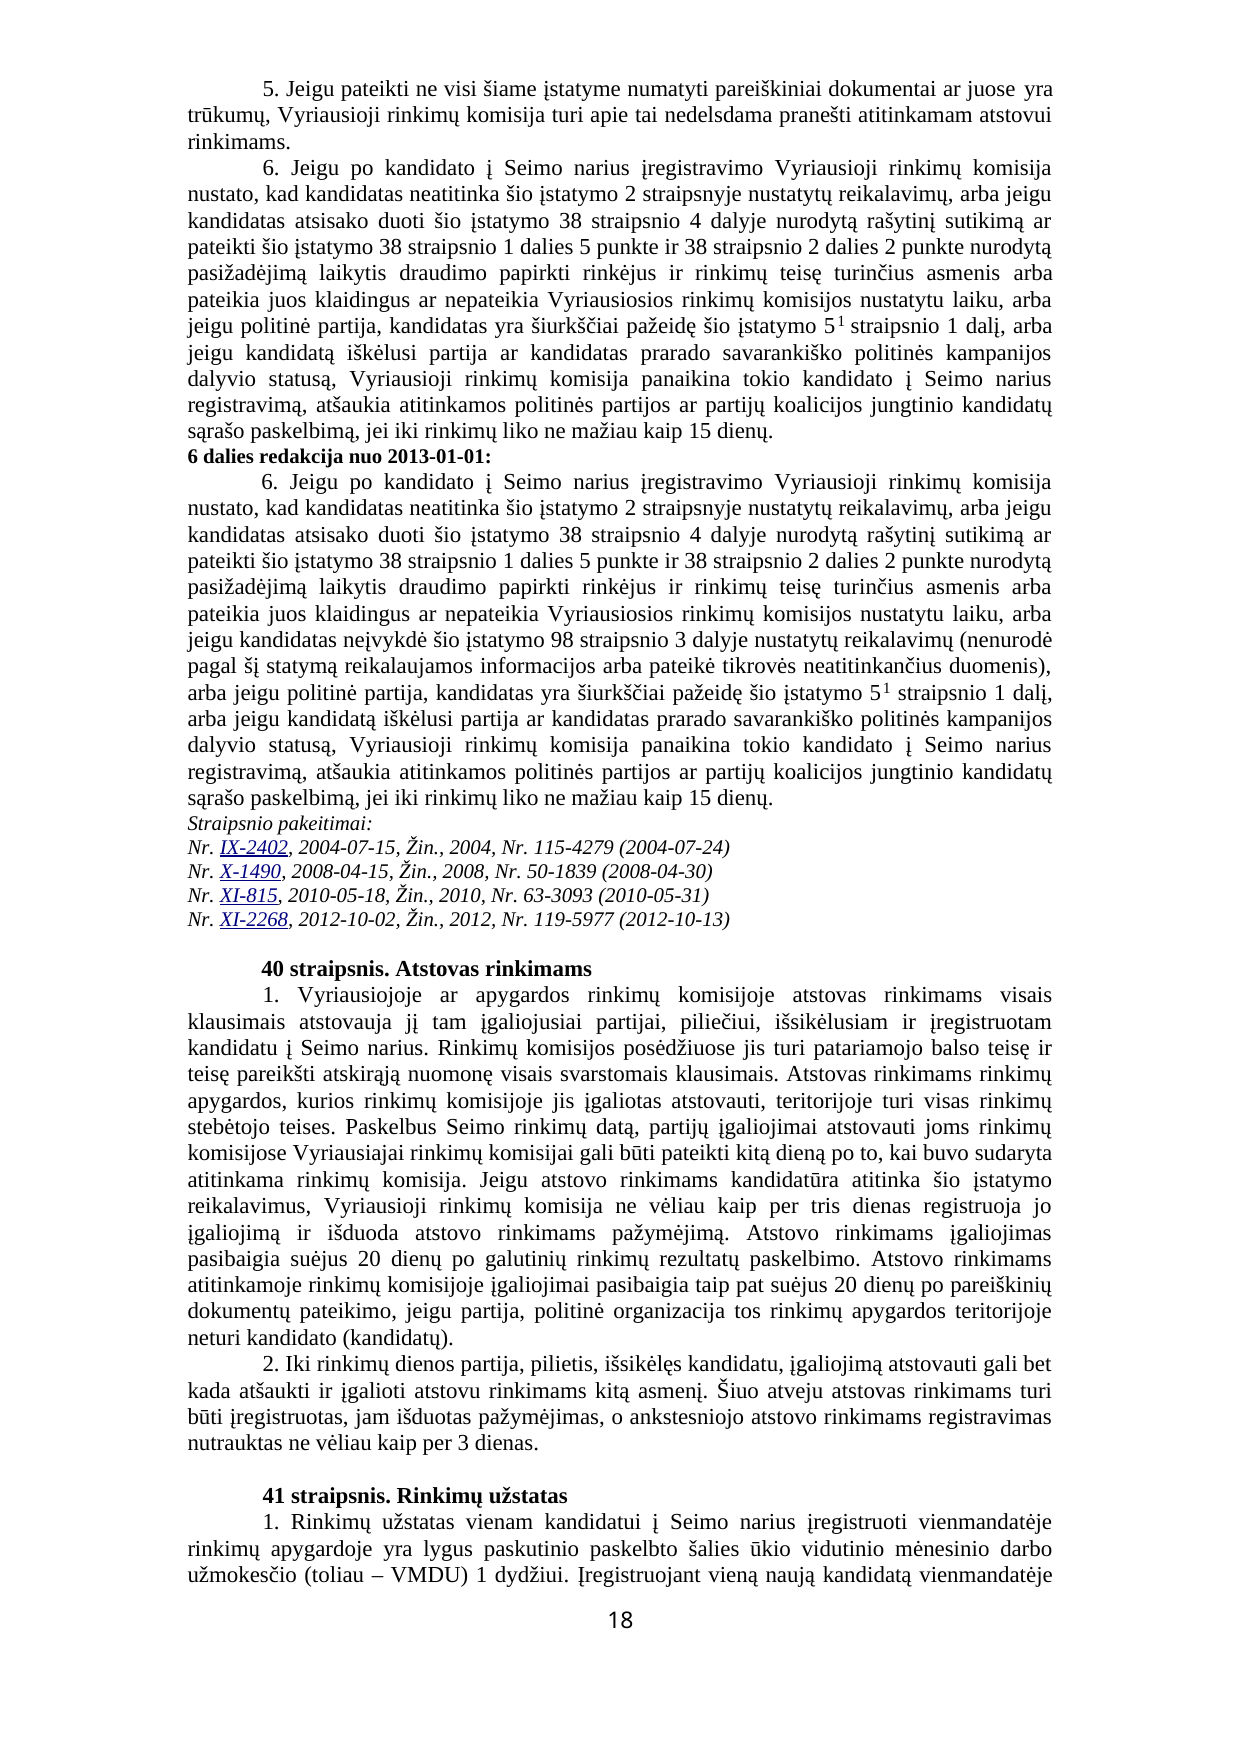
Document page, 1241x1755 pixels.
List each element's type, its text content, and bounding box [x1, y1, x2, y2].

text Nr. XI-2268, 2012-10-02, Žin., 2012, Nr. 119-5977 (2012-10-13) [187, 907, 1053, 931]
text 1. Rinkimų užstatas vienam kandidatui į Seimo narius įregistruoti vienmandatėje rinkimų apygardoje yra lygus paskutinio paskelbto šalies ūkio vidutinio mėnesinio darbo užmokesčio (toliau – VMDU) 1 dydžiui. Įregistruojant vieną naują kandidatą vienmandatėje [187, 1508, 1053, 1587]
text 40 straipsnis. Atstovas rinkimams [187, 955, 1053, 981]
text 6. Jeigu po kandidato į Seimo narius įregistravimo Vyriausioji rinkimų komisija nustato, kad kandidatas neatitinka šio įstatymo 2 straipsnyje nustatytų reikalavimų, arba jeigu kandidatas atsisako duoti šio įstatymo 38 straipsnio 4 dalyje nurodytą rašytinį sutikimą ar pateikti šio įstatymo 38 straipsnio 1 dalies 5 punkte ir 38 straipsnio 2 dalies 2 punkte nurodytą pasižadėjimą laikytis draudimo papirkti rinkėjus ir rinkimų teisę turinčius asmenis arba pateikia juos klaidingus ar nepateikia Vyriausiosios rinkimų komisijos nustatytu laiku, arba jeigu politinė partija, kandidatas yra šiurkščiai pažeidę šio įstatymo 51 straipsnio 1 dalį, arba jeigu kandidatą iškėlusi partija ar kandidatas prarado savarankiško politinės kampanijos dalyvio statusą, Vyriausioji rinkimų komisija panaikina tokio kandidato į Seimo narius registravimą, atšaukia atitinkamos politinės partijos ar partijų koalicijos jungtinio kandidatų sąrašo paskelbimą, jei iki rinkimų liko ne mažiau kaip 15 dienų. [187, 154, 1053, 444]
text Nr. XI-815, 2010-05-18, Žin., 2010, Nr. 63-3093 (2010-05-31) [187, 883, 1053, 907]
text 6. Jeigu po kandidato į Seimo narius įregistravimo Vyriausioji rinkimų komisija nustato, kad kandidatas neatitinka šio įstatymo 2 straipsnyje nustatytų reikalavimų, arba jeigu kandidatas atsisako duoti šio įstatymo 38 straipsnio 4 dalyje nurodytą rašytinį sutikimą ar pateikti šio įstatymo 38 straipsnio 1 dalies 5 punkte ir 38 straipsnio 2 dalies 2 punkte nurodytą pasižadėjimą laikytis draudimo papirkti rinkėjus ir rinkimų teisę turinčius asmenis arba pateikia juos klaidingus ar nepateikia Vyriausiosios rinkimų komisijos nustatytu laiku, arba jeigu kandidatas neįvykdė šio įstatymo 98 straipsnio 3 dalyje nustatytų reikalavimų (nenurodė pagal šį statymą reikalaujamos informacijos arba pateikė tikrovės neatitinkančius duomenis), arba jeigu politinė partija, kandidatas yra šiurkščiai pažeidę šio įstatymo 51 straipsnio 1 dalį, arba jeigu kandidatą iškėlusi partija ar kandidatas prarado savarankiško politinės kampanijos dalyvio statusą, Vyriausioji rinkimų komisija panaikina tokio kandidato į Seimo narius registravimą, atšaukia atitinkamos politinės partijos ar partijų koalicijos jungtinio kandidatų sąrašo paskelbimą, jei iki rinkimų liko ne mažiau kaip 15 dienų. [187, 468, 1053, 811]
text Nr. X-1490, 2008-04-15, Žin., 2008, Nr. 50-1839 (2008-04-30) [187, 859, 1053, 883]
text 41 straipsnis. Rinkimų užstatas [187, 1482, 1053, 1508]
text Nr. IX-2402, 2004-07-15, Žin., 2004, Nr. 115-4279 (2004-07-24) [187, 835, 1053, 859]
text Straipsnio pakeitimai: [187, 811, 1053, 835]
text 1. Vyriausiojoje ar apygardos rinkimų komisijoje atstovas rinkimams visais klausimais atstovauja jį tam įgaliojusiai partijai, piliečiui, išsikėlusiam ir įregistruotam kandidatu į Seimo narius. Rinkimų komisijos posėdžiuose jis turi patariamojo balso teisę ir teisę pareikšti atskirąją nuomonę visais svarstomais klausimais. Atstovas rinkimams rinkimų apygardos, kurios rinkimų komisijoje jis įgaliotas atstovauti, teritorijoje turi visas rinkimų stebėtojo teises. Paskelbus Seimo rinkimų datą, partijų įgaliojimai atstovauti joms rinkimų komisijose Vyriausiajai rinkimų komisijai gali būti pateikti kitą dieną po to, kai buvo sudaryta atitinkama rinkimų komisija. Jeigu atstovo rinkimams kandidatūra atitinka šio įstatymo reikalavimus, Vyriausioji rinkimų komisija ne vėliau kaip per tris dienas registruoja jo įgaliojimą ir išduoda atstovo rinkimams pažymėjimą. Atstovo rinkimams įgaliojimas pasibaigia suėjus 20 dienų po galutinių rinkimų rezultatų paskelbimo. Atstovo rinkimams atitinkamoje rinkimų komisijoje įgaliojimai pasibaigia taip pat suėjus 20 dienų po pareiškinių dokumentų pateikimo, jeigu partija, politinė organizacija tos rinkimų apygardos teritorijoje neturi kandidato (kandidatų). [187, 981, 1053, 1350]
text 2. Iki rinkimų dienos partija, pilietis, išsikėlęs kandidatu, įgaliojimą atstovauti gali bet kada atšaukti ir įgalioti atstovu rinkimams kitą asmenį. Šiuo atveju atstovas rinkimams turi būti įregistruotas, jam išduotas pažymėjimas, o ankstesniojo atstovo rinkimams registravimas nutrauktas ne vėliau kaip per 3 dienas. [187, 1350, 1053, 1456]
text 5. Jeigu pateikti ne visi šiame įstatyme numatyti pareiškiniai dokumentai ar juose yra trūkumų, Vyriausioji rinkimų komisija turi apie tai nedelsdama pranešti atitinkamam atstovui rinkimams. [187, 75, 1053, 154]
text 6 dalies redakcija nuo 2013-01-01: [187, 444, 1053, 468]
